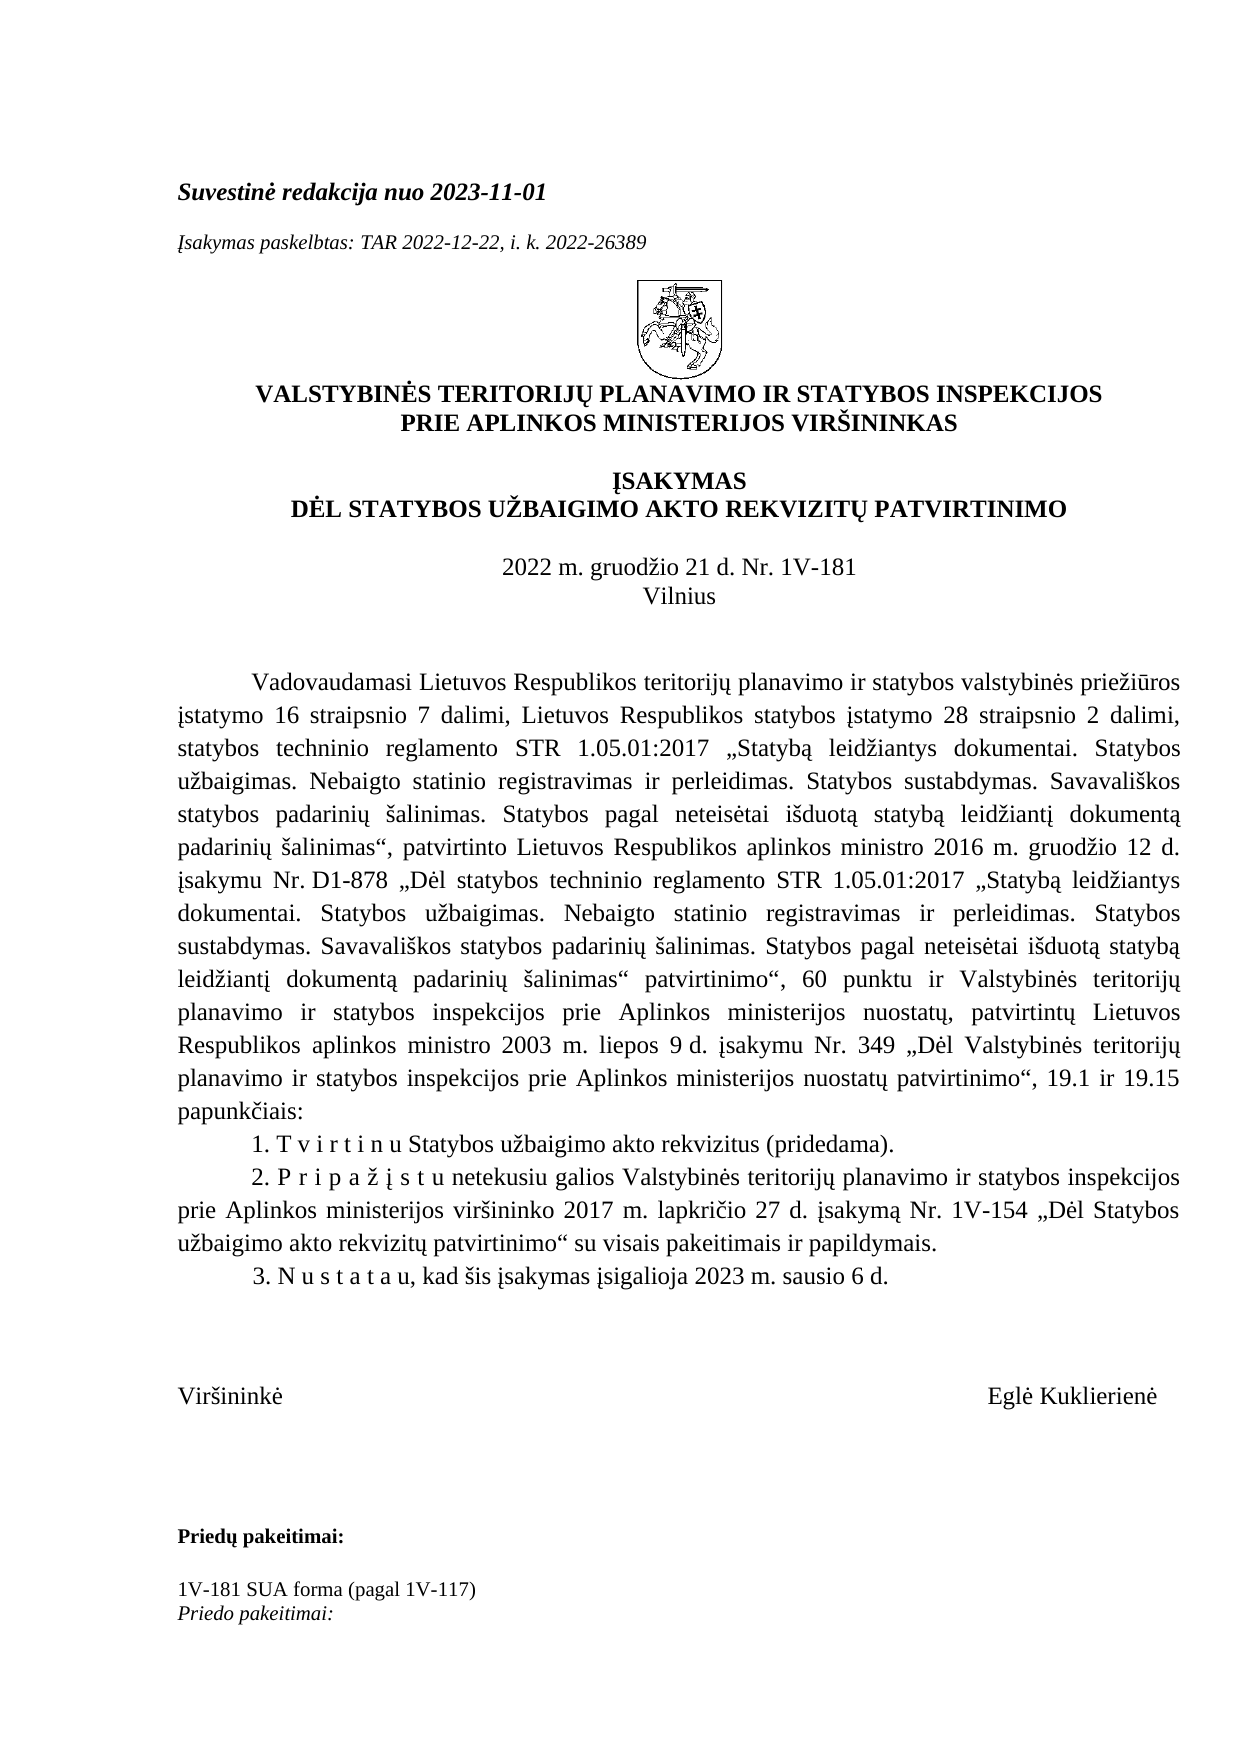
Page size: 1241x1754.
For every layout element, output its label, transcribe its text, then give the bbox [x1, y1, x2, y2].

text Priedų pakeitimai: [177, 1524, 1181, 1548]
text 2. P r i p a ž į s t u netekusiu galios Valstybinės teritorijų planavimo ir statybos inspekcijos prie Aplinkos ministerijos viršininko 2017 m. lapkričio 27 d. įsakymą Nr. 1V-154 „Dėl Statybos užbaigimo akto rekvizitų patvirtinimo“ su visais pakeitimais ir papildymais. [177, 1162, 1181, 1257]
text Viršininkė Eglė Kuklierienė [177, 1381, 1178, 1409]
text valstybinės teritorijų planavimo ir statybos inspekcijos [177, 379, 1181, 408]
text 1V-181 SUA forma (pagal 1V-117) [177, 1577, 1181, 1601]
text Priedo pakeitimai: [177, 1601, 1181, 1625]
text 2022 m. gruodžio 21 d. Nr. 1V-181 [177, 552, 1181, 581]
text 1. T v i r t i n u Statybos užbaigimo akto rekvizitus (pridedama). [177, 1129, 1181, 1158]
text Įsakymas paskelbtas: TAR 2022-12-22, i. k. 2022-26389 [177, 230, 1181, 254]
text Vadovaudamasi Lietuvos Respublikos teritorijų planavimo ir statybos valstybinės priežiūros įstatymo 16 straipsnio 7 dalimi, Lietuvos Respublikos statybos įstatymo 28 straipsnio 2 dalimi, statybos techninio reglamento STR 1.05.01:2017 „Statybą leidžiantys dokumentai. Statybos užbaigimas. Nebaigto statinio registravimas ir perleidimas. Statybos sustabdymas. Savavališkos statybos padarinių šalinimas. Statybos pagal neteisėtai išduotą statybą leidžiantį dokumentą padarinių šalinimas“, patvirtinto Lietuvos Respublikos aplinkos ministro 2016 m. gruodžio 12 d. įsakymu Nr. D1-878 „Dėl statybos techninio reglamento STR 1.05.01:2017 „Statybą leidžiantys dokumentai. Statybos užbaigimas. Nebaigto statinio registravimas ir perleidimas. Statybos sustabdymas. Savavališkos statybos padarinių šalinimas. Statybos pagal neteisėtai išduotą statybą leidžiantį dokumentą padarinių šalinimas“ patvirtinimo“, 60 punktu ir Valstybinės teritorijų planavimo ir statybos inspekcijos prie Aplinkos ministerijos nuostatų, patvirtintų Lietuvos Respublikos aplinkos ministro 2003 m. liepos 9 d. įsakymu Nr. 349 „Dėl Valstybinės teritorijų planavimo ir statybos inspekcijos prie Aplinkos ministerijos nuostatų patvirtinimo“, 19.1 ir 19.15 papunkčiais: [177, 667, 1181, 1125]
text DĖL STATYBOS UŽBAIGIMO AKTO REKVIZITŲ PATVIRTINIMO [177, 494, 1181, 523]
text Suvestinė redakcija nuo 2023-11-01 [177, 177, 1181, 206]
text prie aplinkos ministerijos viršininkas [177, 408, 1181, 437]
text 3. N u s t a t a u, kad šis įsakymas įsigalioja 2023 m. sausio 6 d. [252, 1261, 1181, 1290]
text ĮSAKYMAS [177, 466, 1181, 494]
text Vilnius [177, 581, 1181, 609]
